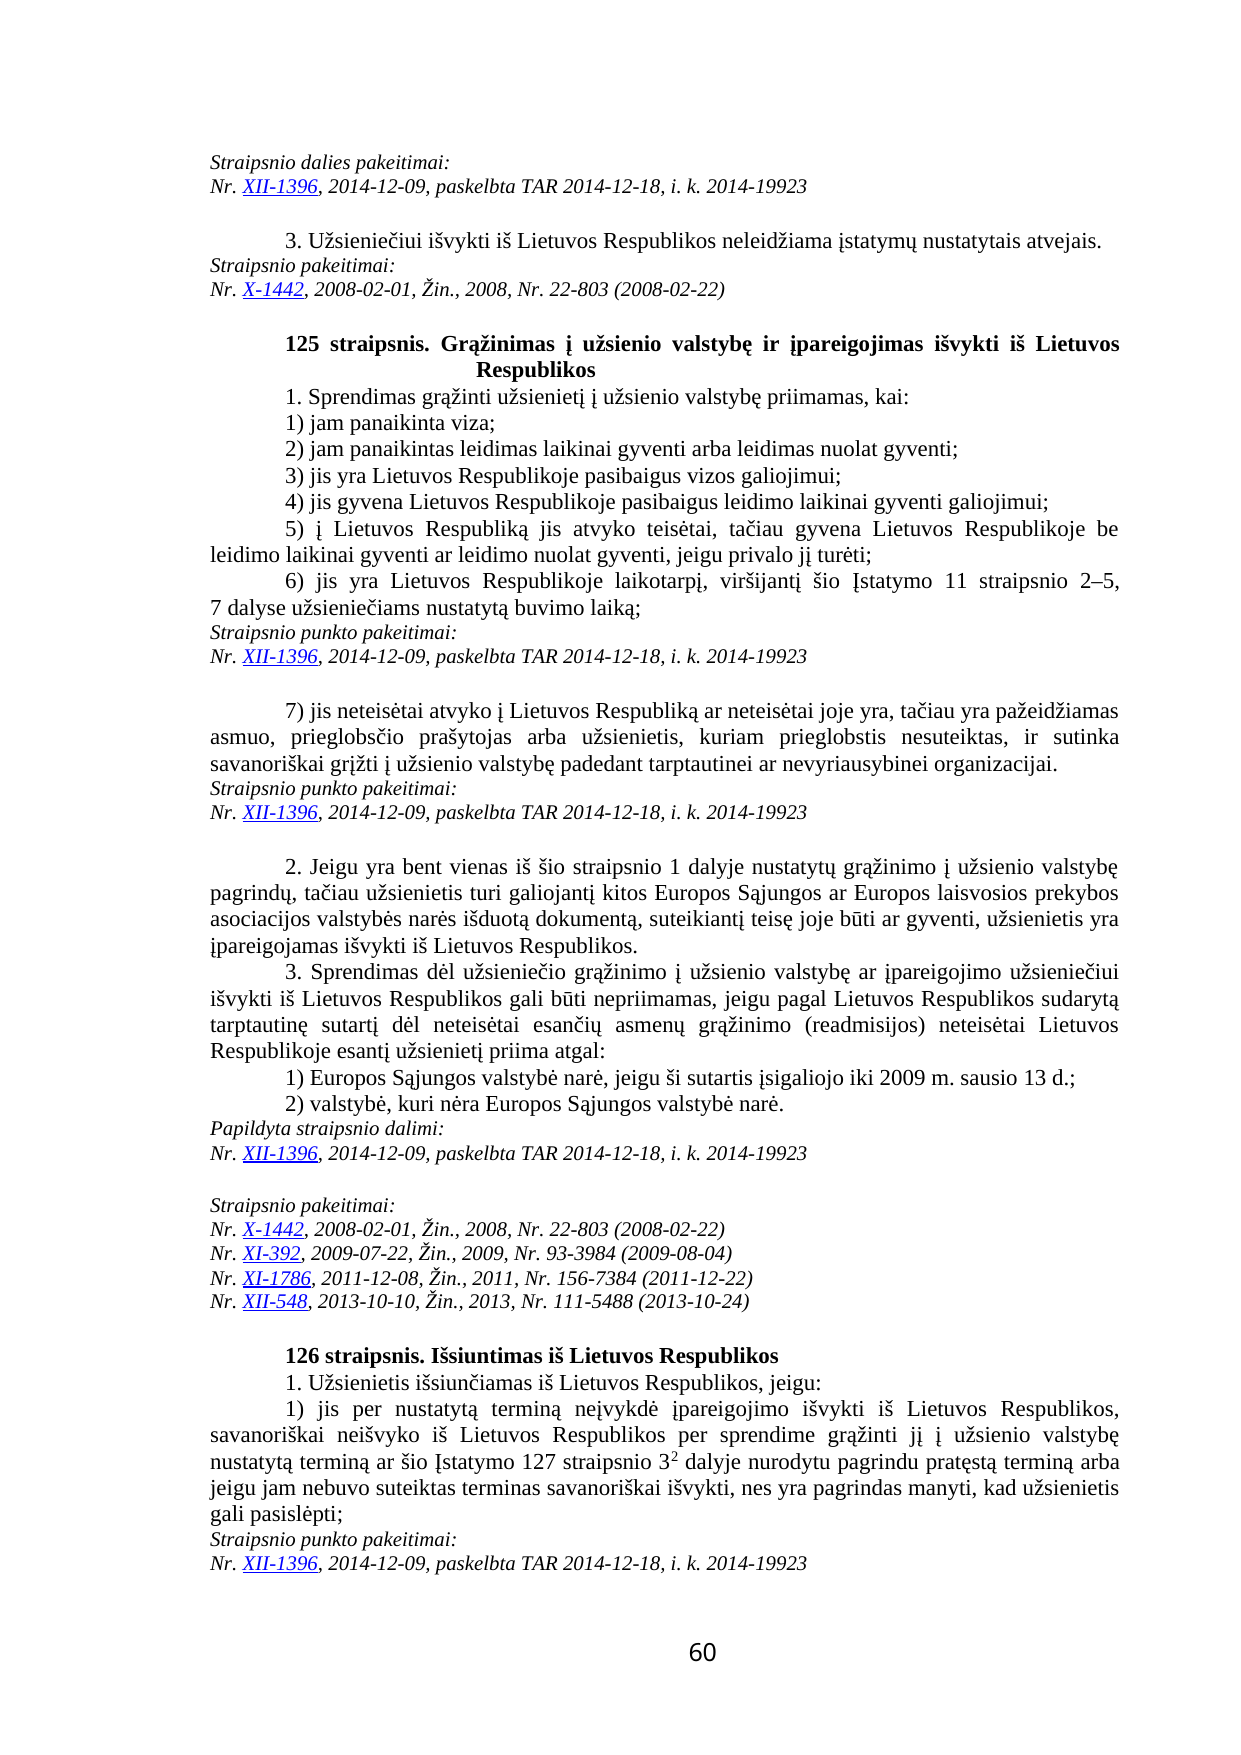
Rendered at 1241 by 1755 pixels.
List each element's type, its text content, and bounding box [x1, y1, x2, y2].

text Straipsnio punkto pakeitimai: [210, 620, 1120, 644]
text Nr. XII-1396, 2014-12-09, paskelbta TAR 2014-12-18, i. k. 2014-19923 [210, 800, 1120, 824]
text 3. Užsieniečiui išvykti iš Lietuvos Respublikos neleidžiama įstatymų nustatytais atvejais. [210, 227, 1120, 253]
text Papildyta straipsnio dalimi: [210, 1116, 1120, 1140]
text 5) į Lietuvos Respubliką jis atvyko teisėtai, tačiau gyvena Lietuvos Respublikoje be leidimo laikinai gyventi ar leidimo nuolat gyventi, jeigu privalo jį turėti; [210, 514, 1120, 567]
text Nr. XII-1396, 2014-12-09, paskelbta TAR 2014-12-18, i. k. 2014-19923 [210, 174, 1120, 198]
text 3) jis yra Lietuvos Respublikoje pasibaigus vizos galiojimui; [210, 462, 1120, 488]
text Nr. X-1442, 2008-02-01, Žin., 2008, Nr. 22-803 (2008-02-22) [210, 277, 1120, 301]
text 4) jis gyvena Lietuvos Respublikoje pasibaigus leidimo laikinai gyventi galiojimui; [210, 488, 1120, 514]
text 2) jam panaikintas leidimas laikinai gyventi arba leidimas nuolat gyventi; [210, 436, 1120, 462]
text 7) jis neteisėtai atvyko į Lietuvos Respubliką ar neteisėtai joje yra, tačiau yra pažeidžiamas asmuo, prieglobsčio prašytojas arba užsienietis, kuriam prieglobstis nesuteiktas, ir sutinka savanoriškai grįžti į užsienio valstybę padedant tarptautinei ar nevyriausybinei organizacijai. [210, 697, 1120, 776]
text 3. Sprendimas dėl užsieniečio grąžinimo į užsienio valstybę ar įpareigojimo užsieniečiui išvykti iš Lietuvos Respublikos gali būti nepriimamas, jeigu pagal Lietuvos Respublikos sudarytą tarptautinę sutartį dėl neteisėtai esančių asmenų grąžinimo (readmisijos) neteisėtai Lietuvos Respublikoje esantį užsienietį priima atgal: [210, 958, 1120, 1064]
text Straipsnio pakeitimai: [210, 1193, 1120, 1217]
text 125 straipsnis. Grąžinimas į užsienio valstybę ir įpareigojimas išvykti iš Lietuvos Respublikos [285, 330, 1120, 383]
text Nr. XII-1396, 2014-12-09, paskelbta TAR 2014-12-18, i. k. 2014-19923 [210, 1551, 1120, 1575]
text Straipsnio punkto pakeitimai: [210, 776, 1120, 800]
text 1) Europos Sąjungos valstybė narė, jeigu ši sutartis įsigaliojo iki 2009 m. sausio 13 d.; [210, 1064, 1120, 1090]
text Straipsnio dalies pakeitimai: [210, 150, 1120, 174]
text 126 straipsnis. Išsiuntimas iš Lietuvos Respublikos [210, 1342, 1120, 1369]
text 2) valstybė, kuri nėra Europos Sąjungos valstybė narė. [210, 1090, 1120, 1116]
text Nr. XII-1396, 2014-12-09, paskelbta TAR 2014-12-18, i. k. 2014-19923 [210, 644, 1120, 668]
text Nr. XI-392, 2009-07-22, Žin., 2009, Nr. 93-3984 (2009-08-04) [210, 1241, 1120, 1265]
text 6) jis yra Lietuvos Respublikoje laikotarpį, viršijantį šio Įstatymo 11 straipsnio 2–5, 7 dalyse užsieniečiams nustatytą buvimo laiką; [210, 567, 1120, 620]
text 1) jis per nustatytą terminą neįvykdė įpareigojimo išvykti iš Lietuvos Respublikos, savanoriškai neišvyko iš Lietuvos Respublikos per sprendime grąžinti jį į užsienio valstybę nustatytą terminą ar šio Įstatymo 127 straipsnio 32 dalyje nurodytu pagrindu pratęstą terminą arba jeigu jam nebuvo suteiktas terminas savanoriškai išvykti, nes yra pagrindas manyti, kad užsienietis gali pasislėpti; [210, 1395, 1120, 1527]
text Nr. X-1442, 2008-02-01, Žin., 2008, Nr. 22-803 (2008-02-22) [210, 1217, 1120, 1241]
text 1. Užsienietis išsiunčiamas iš Lietuvos Respublikos, jeigu: [210, 1369, 1120, 1395]
text Straipsnio pakeitimai: [210, 253, 1120, 277]
text Nr. XII-548, 2013-10-10, Žin., 2013, Nr. 111-5488 (2013-10-24) [210, 1289, 1120, 1313]
text 2. Jeigu yra bent vienas iš šio straipsnio 1 dalyje nustatytų grąžinimo į užsienio valstybę pagrindų, tačiau užsienietis turi galiojantį kitos Europos Sąjungos ar Europos laisvosios prekybos asociacijos valstybės narės išduotą dokumentą, suteikiantį teisę joje būti ar gyventi, užsienietis yra įpareigojamas išvykti iš Lietuvos Respublikos. [210, 853, 1120, 958]
text 1) jam panaikinta viza; [210, 409, 1120, 436]
text Straipsnio punkto pakeitimai: [210, 1527, 1120, 1551]
text Nr. XII-1396, 2014-12-09, paskelbta TAR 2014-12-18, i. k. 2014-19923 [210, 1140, 1120, 1164]
text 1. Sprendimas grąžinti užsienietį į užsienio valstybę priimamas, kai: [210, 383, 1120, 409]
text Nr. XI-1786, 2011-12-08, Žin., 2011, Nr. 156-7384 (2011-12-22) [210, 1265, 1120, 1289]
